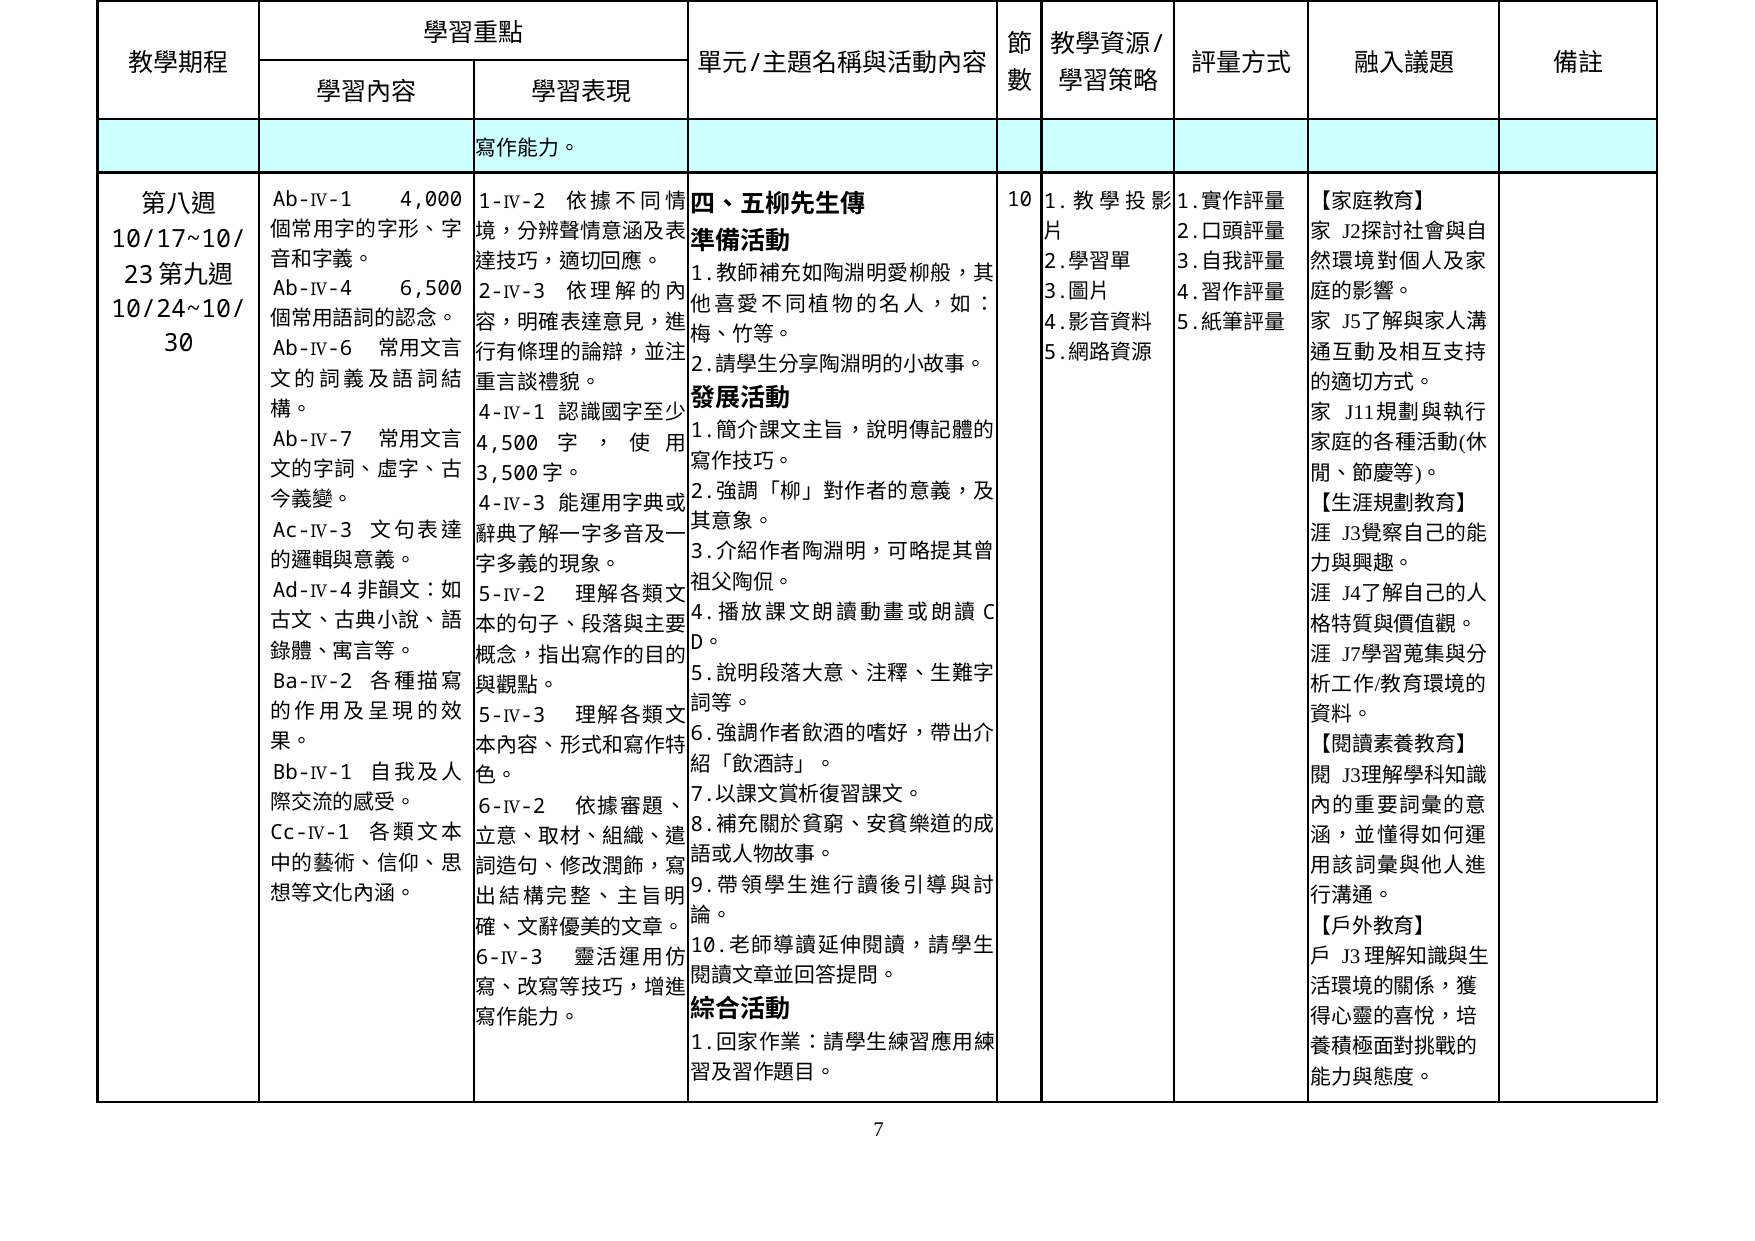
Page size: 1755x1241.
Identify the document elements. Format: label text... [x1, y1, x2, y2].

table_cell [99, 120, 258, 171]
table_header 融入議題 [1309, 2, 1498, 118]
table_cell 四、五柳先生傳 準備活動 1.教師補充如陶淵明愛柳般，其他喜愛不同植物的名人，如：梅、竹等。 2.請學生分享陶淵明的小故事。 發展活動 1.簡介課文主旨，說明傳記體的寫作技巧。 2.強調「柳」對作者的意義，及其意象。 3.介紹作者陶淵明，可略提其曾祖父陶侃。 4.播放課文朗讀動畫或朗讀C D。 5.說明段落大意、注釋、生難字詞等。 6.強調作者飲酒的嗜好，帶出介紹「飲酒詩」。 7.以課文賞析復習課文。 8.補充關於貧窮、安貧樂道的成語或人物故事。 9.帶領學生進行讀後引導與討論。 10.老師導讀延伸閱讀，請學生閱讀文章並回答提問。 綜合活動 1.回家作業：請學生練習應用練習及習作題目。 [689, 174, 996, 1101]
table_cell 學習內容 [260, 61, 473, 118]
table_header 教學期程 [99, 2, 258, 118]
table_cell 【家庭教育】 家 J2探討社會與自然環境對個人及家庭的影響。 家 J5了解與家人溝通互動及相互支持的適切方式。 家 J11規劃與執行家庭的各種活動(休閒、節慶等)。 【生涯規劃教育】 涯 J3覺察自己的能力與興趣。 涯 J4了解自己的人格特質與價值觀。 涯 J7學習蒐集與分析工作/教育環境的資料。 【閱讀素養教育】 閱 J3理解學科知識內的重要詞彙的意涵，並懂得如何運用該詞彙與他人進行溝通。 【戶外教育】 戶 J3理解知識與生活環境的關係，獲得心靈的喜悅，培養積極面對挑戰的能力與態度。 [1309, 174, 1498, 1101]
table_cell [998, 120, 1040, 171]
table_cell [1500, 120, 1656, 171]
table_header 單元/主題名稱與活動內容 [689, 2, 996, 118]
table_cell 1.教學投影片 2.學習單 3.圖片 4.影音資料 5.網路資源 [1043, 174, 1173, 1101]
table_cell [1043, 120, 1173, 171]
table_cell 10 [998, 174, 1040, 1101]
table_cell 寫作能力。 [475, 120, 687, 171]
table_cell 1.實作評量 2.口頭評量 3.自我評量 4.習作評量 5.紙筆評量 [1175, 174, 1307, 1101]
table_cell [1309, 120, 1498, 171]
table_cell [260, 120, 473, 171]
table_header 教學資源/學習策略 [1043, 2, 1173, 118]
table_cell [689, 120, 996, 171]
table_header 評量方式 [1175, 2, 1307, 118]
table_header 節數 [998, 2, 1040, 118]
table_header 學習重點 [260, 2, 687, 59]
table_cell 學習表現 [475, 61, 687, 118]
table_header 備註 [1500, 2, 1656, 118]
table_cell [1500, 174, 1656, 1101]
table_cell 1-Ⅳ-2 依據不同情境，分辨聲情意涵及表達技巧，適切回應。 2-Ⅳ-3 依理解的內容，明確表達意見，進行有條理的論辯，並注重言談禮貌。 4-Ⅳ-1 認識國字至少4,500字，使用3,500字。 4-Ⅳ-3 能運用字典或辭典了解一字多音及一字多義的現象。 5-Ⅳ-2 理解各類文本的句子、段落與主要概念，指出寫作的目的與觀點。 5-Ⅳ-3 理解各類文本內容、形式和寫作特色。 6-Ⅳ-2 依據審題、立意、取材、組織、遣詞造句、修改潤飾，寫出結構完整、主旨明確、文辭優美的文章。 6-Ⅳ-3 靈活運用仿寫、改寫等技巧，增進寫作能力。 [475, 174, 687, 1101]
table_cell 第八週10/17~10/23第九週10/24~10/30 [99, 174, 258, 1101]
table_cell [1175, 120, 1307, 171]
table_cell Ab-Ⅳ-1 4,000個常用字的字形、字音和字義。 Ab-Ⅳ-4 6,500個常用語詞的認念。 Ab-Ⅳ-6 常用文言文的詞義及語詞結構。 Ab-Ⅳ-7 常用文言文的字詞、虛字、古今義變。 Ac-Ⅳ-3 文句表達的邏輯與意義。 Ad-Ⅳ-4非韻文：如古文、古典小說、語錄體、寓言等。 Ba-Ⅳ-2 各種描寫的作用及呈現的效果。 Bb-Ⅳ-1 自我及人際交流的感受。 Cc-Ⅳ-1 各類文本中的藝術、信仰、思想等文化內涵。 [260, 174, 473, 1101]
